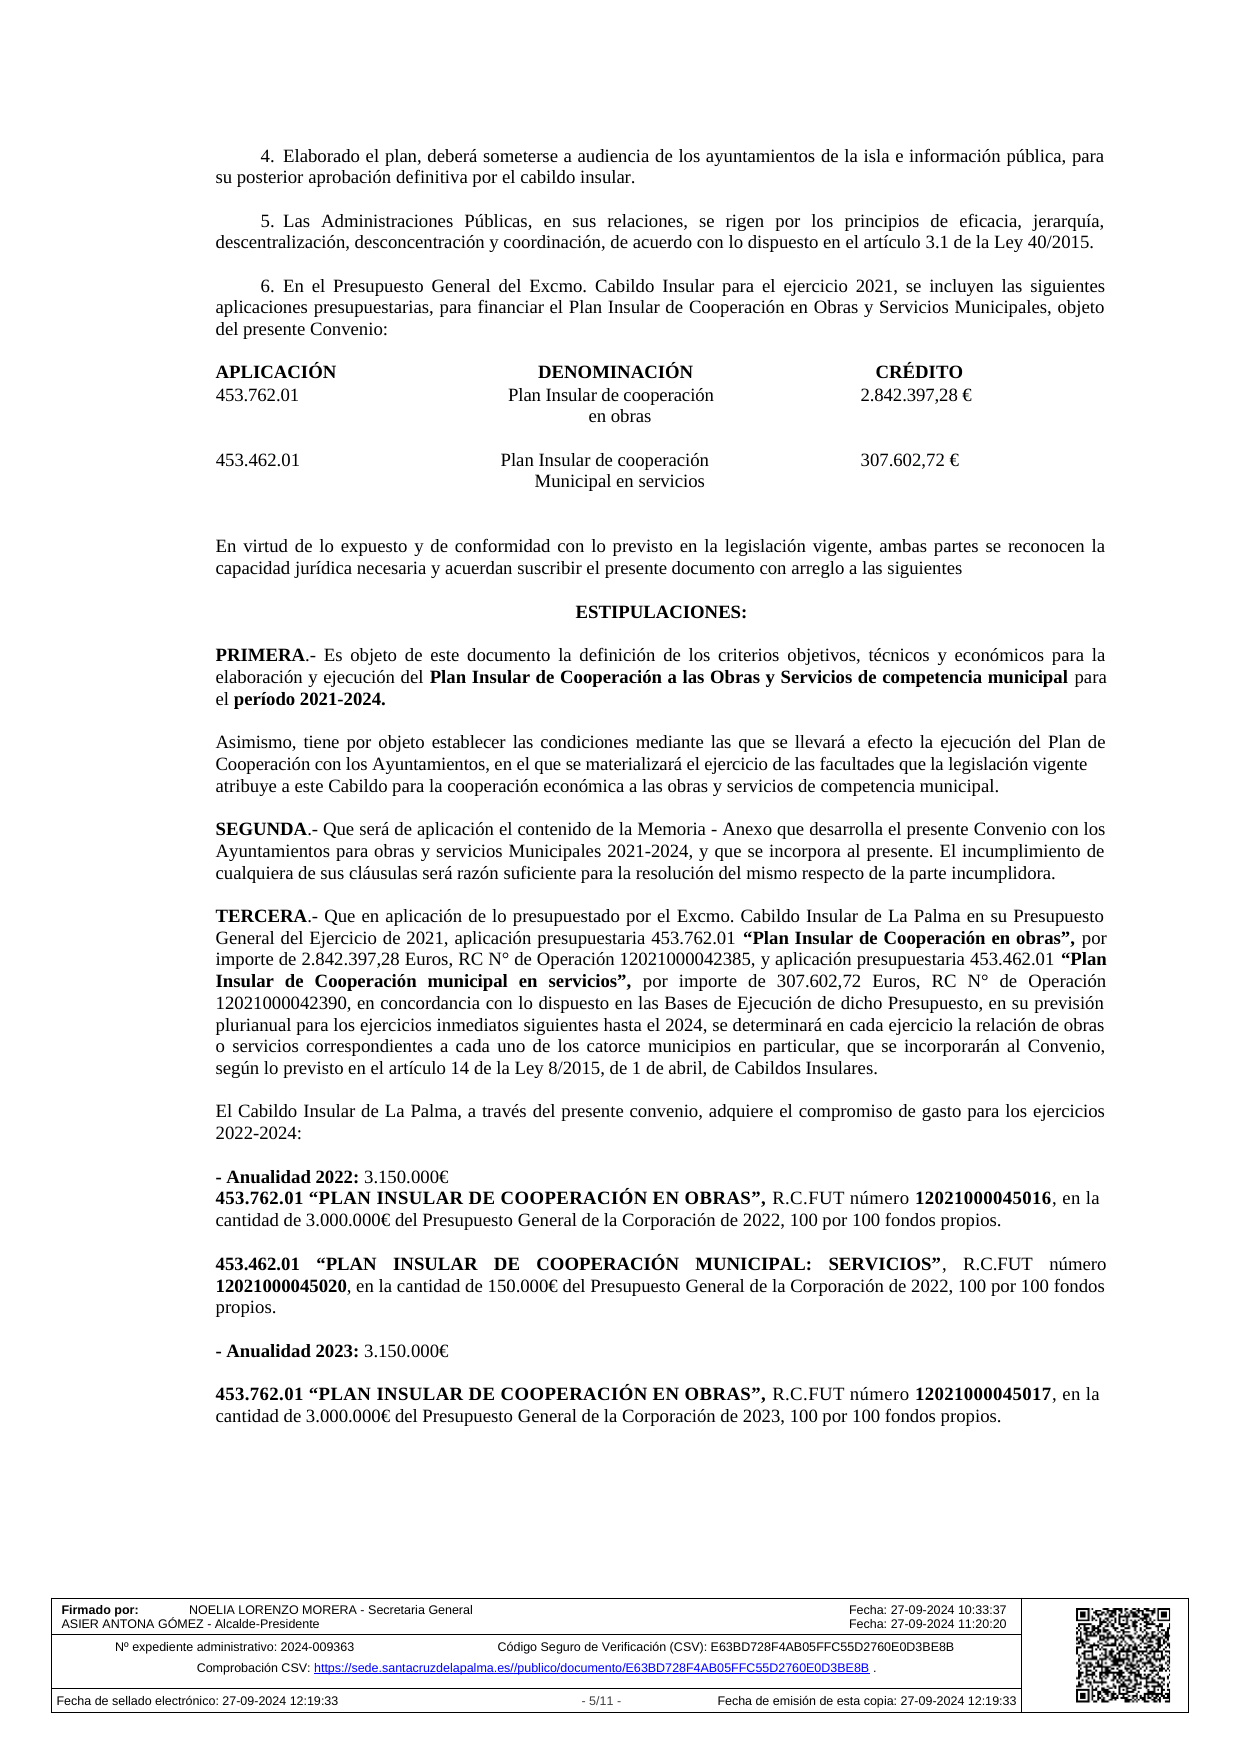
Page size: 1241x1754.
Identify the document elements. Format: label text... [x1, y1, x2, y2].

text 453.762.01 Plan Insular de cooperación 2.842.397,28 € [215, 384, 1189, 406]
text PRIMERA.- Es objeto de este documento la definición de los criterios objetivos, técnicos y económicos para la elaboración y ejecución del Plan Insular de Cooperación a las Obras y Servicios de competencia municipal para el período 2021-2024. [215, 644, 1107, 709]
text 453.762.01 “PLAN INSULAR DE COOPERACIÓN EN OBRAS”, R.C.FUT número 12021000045016, en la [215, 1188, 1189, 1209]
table_cell Fecha de sellado electrónico: 27-09-2024 12:19:33 - 5/11 - Fecha de emisión de esta copia: 27-09-2024 12:19:33 [52, 1689, 1021, 1712]
table_header [1022, 1599, 1188, 1712]
list En el Presupuesto General del Excmo. Cabildo Insular para el ejercicio 2021, se incluyen las siguientes aplicaciones presupuestarias, para financiar el Plan Insular de Cooperación en Obras y Servicios Municipales, objeto del presente Convenio: [215, 275, 1107, 340]
text - Anualidad 2022: 3.150.000€ [215, 1166, 1189, 1188]
text SEGUNDA.- Que será de aplicación el contenido de la Memoria - Anexo que desarrolla el presente Convenio con los Ayuntamientos para obras y servicios Municipales 2021-2024, y que se incorpora al presente. El incumplimiento de cualquiera de sus cláusulas será razón suficiente para la resolución del mismo respecto de la parte incumplidora. [215, 818, 1107, 884]
text en obras [50, 406, 1189, 427]
text - Anualidad 2023: 3.150.000€ [215, 1340, 1189, 1362]
text cantidad de 3.000.000€ del Presupuesto General de la Corporación de 2022, 100 por 100 fondos propios. [215, 1209, 1189, 1231]
text 453.462.01 “PLAN INSULAR DE COOPERACIÓN MUNICIPAL: SERVICIOS”, R.C.FUT número 12021000045020, en la cantidad de 150.000€ del Presupuesto General de la Corporación de 2022, 100 por 100 fondos propios. [215, 1253, 1107, 1318]
text Asimismo, tiene por objeto establecer las condiciones mediante las que se llevará a efecto la ejecución del Plan de Cooperación con los Ayuntamientos, en el que se materializará el ejercicio de las facultades que la legislación vigente [215, 731, 1107, 774]
text 453.462.01 Plan Insular de cooperación 307.602,72 € [215, 449, 1189, 471]
list Elaborado el plan, deberá someterse a audiencia de los ayuntamientos de la isla e información pública, para su posterior aprobación definitiva por el cabildo insular. [215, 144, 1107, 188]
text ESTIPULACIONES: [575, 601, 1189, 622]
text cantidad de 3.000.000€ del Presupuesto General de la Corporación de 2023, 100 por 100 fondos propios. [215, 1405, 1189, 1427]
table_cell Nº expediente administrativo: 2024-009363 Código Seguro de Verificación (CSV): E63BD728F4AB05FFC55D2760E0D3BE8B Comprobación CSV: https://sede.santacruzdelapalma.es//publico/documento/E63BD728F4AB05FFC55D2760E0D3BE8B . [52, 1635, 1021, 1688]
list Las Administraciones Públicas, en sus relaciones, se rigen por los principios de eficacia, jerarquía, descentralización, desconcentración y coordinación, de acuerdo con lo dispuesto en el artículo 3.1 de la Ley 40/2015. [215, 209, 1107, 253]
text APLICACIÓN DENOMINACIÓN CRÉDITO [215, 361, 1189, 383]
text 453.762.01 “PLAN INSULAR DE COOPERACIÓN EN OBRAS”, R.C.FUT número 12021000045017, en la [215, 1383, 1189, 1404]
text En virtud de lo expuesto y de conformidad con lo previsto en la legislación vigente, ambas partes se reconocen la capacidad jurídica necesaria y acuerdan suscribir el presente documento con arreglo a las siguientes [215, 536, 1107, 579]
text Municipal en servicios [50, 471, 1189, 492]
text El Cabildo Insular de La Palma, a través del presente convenio, adquiere el compromiso de gasto para los ejercicios 2022-2024: [215, 1101, 1107, 1144]
text atribuye a este Cabildo para la cooperación económica a las obras y servicios de competencia municipal. [215, 775, 1189, 797]
table_header Firmado por: NOELIA LORENZO MORERA - Secretaria General Fecha: 27-09-2024 10:33:37 ASIER ANTONA GÓMEZ - Alcalde-Presidente Fecha: 27-09-2024 11:20:20 [52, 1599, 1021, 1633]
text TERCERA.- Que en aplicación de lo presupuestado por el Excmo. Cabildo Insular de La Palma en su Presupuesto General del Ejercicio de 2021, aplicación presupuestaria 453.762.01 “Plan Insular de Cooperación en obras”, por importe de 2.842.397,28 Euros, RC N° de Operación 12021000042385, y aplicación presupuestaria 453.462.01 “Plan Insular de Cooperación municipal en servicios”, por importe de 307.602,72 Euros, RC N° de Operación 12021000042390, en concordancia con lo dispuesto en las Bases de Ejecución de dicho Presupuesto, en su previsión plurianual para los ejercicios inmediatos siguientes hasta el 2024, se determinará en cada ejercicio la relación de obras o servicios correspondientes a cada uno de los catorce municipios en particular, que se incorporarán al Convenio, según lo previsto en el artículo 14 de la Ley 8/2015, de 1 de abril, de Cabildos Insulares. [215, 905, 1107, 1079]
